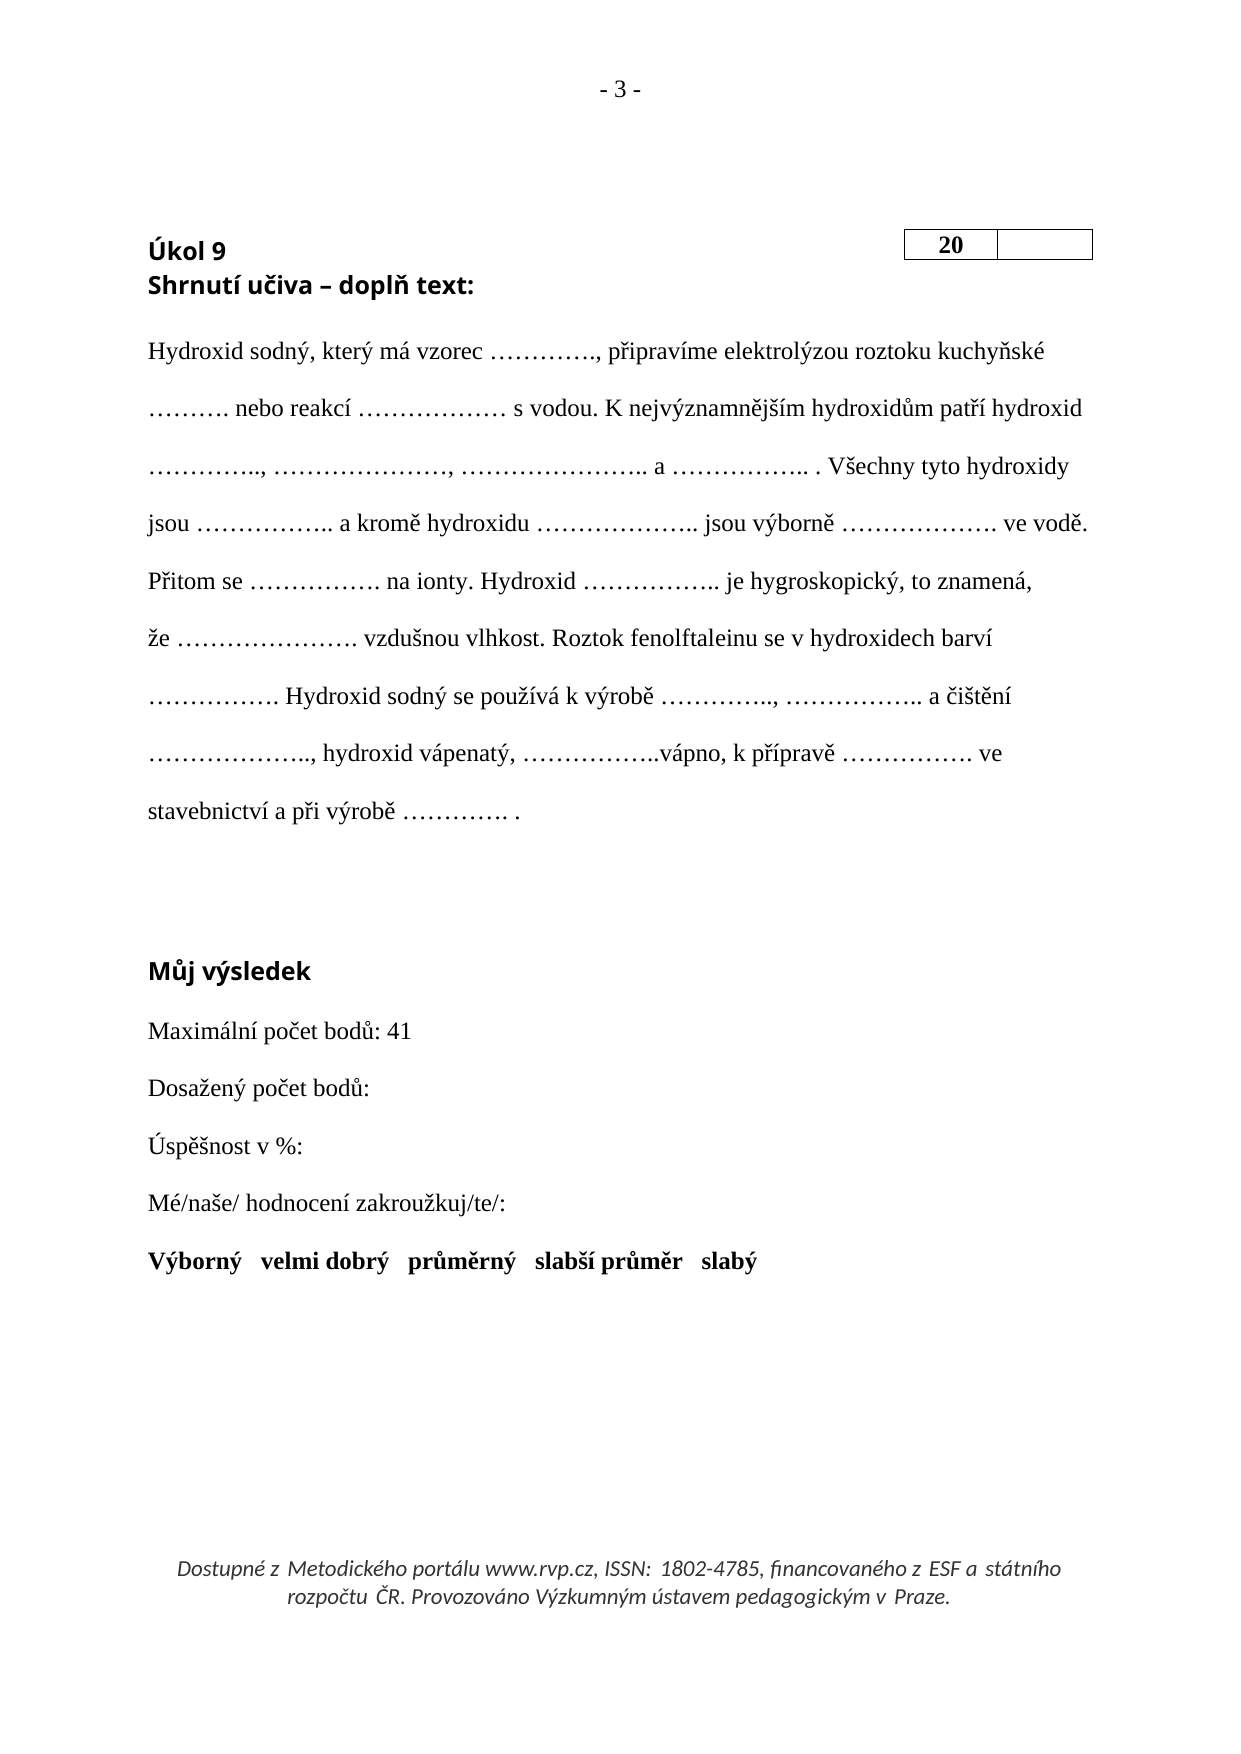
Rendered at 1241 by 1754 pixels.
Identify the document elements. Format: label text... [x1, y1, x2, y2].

text Shrnutí učiva – doplň text: [148, 268, 1093, 302]
text Výborný velmi dobrý průměrný slabší průměr slabý [148, 1246, 1093, 1275]
table_header [998, 230, 1092, 259]
text jsou …………….. a kromě hydroxidu ……………….. jsou výborně ………………. ve vodě. [148, 508, 1093, 537]
text ………. nebo reakcí ……………… s vodou. K nejvýznamnějším hydroxidům patří hydroxid [148, 393, 1093, 422]
text stavebnictví a při výrobě …………. . [148, 796, 1093, 825]
text Úkol 9 [148, 234, 1093, 268]
text Můj výsledek [148, 953, 1093, 987]
text Dosažený počet bodů: [148, 1073, 1093, 1102]
text Maximální počet bodů: 41 [148, 1016, 1093, 1045]
text Přitom se ……………. na ionty. Hydroxid …………….. je hygroskopický, to znamená, [148, 566, 1093, 595]
text Úspěšnost v %: [148, 1131, 1093, 1160]
text ……………. Hydroxid sodný se používá k výrobě ………….., …………….. a čištění [148, 681, 1093, 710]
table_header 20 [905, 230, 997, 259]
text ………….., …………………, ………………….. a …………….. . Všechny tyto hydroxidy [148, 451, 1093, 480]
text že …………………. vzdušnou vlhkost. Roztok fenolftaleinu se v hydroxidech barví [148, 623, 1093, 652]
text Hydroxid sodný, který má vzorec …………., připravíme elektrolýzou roztoku kuchyňské [148, 336, 1093, 365]
text Mé/naše/ hodnocení zakroužkuj/te/: [148, 1188, 1093, 1217]
text ……………….., hydroxid vápenatý, ……………..vápno, k přípravě ……………. ve [148, 738, 1093, 767]
